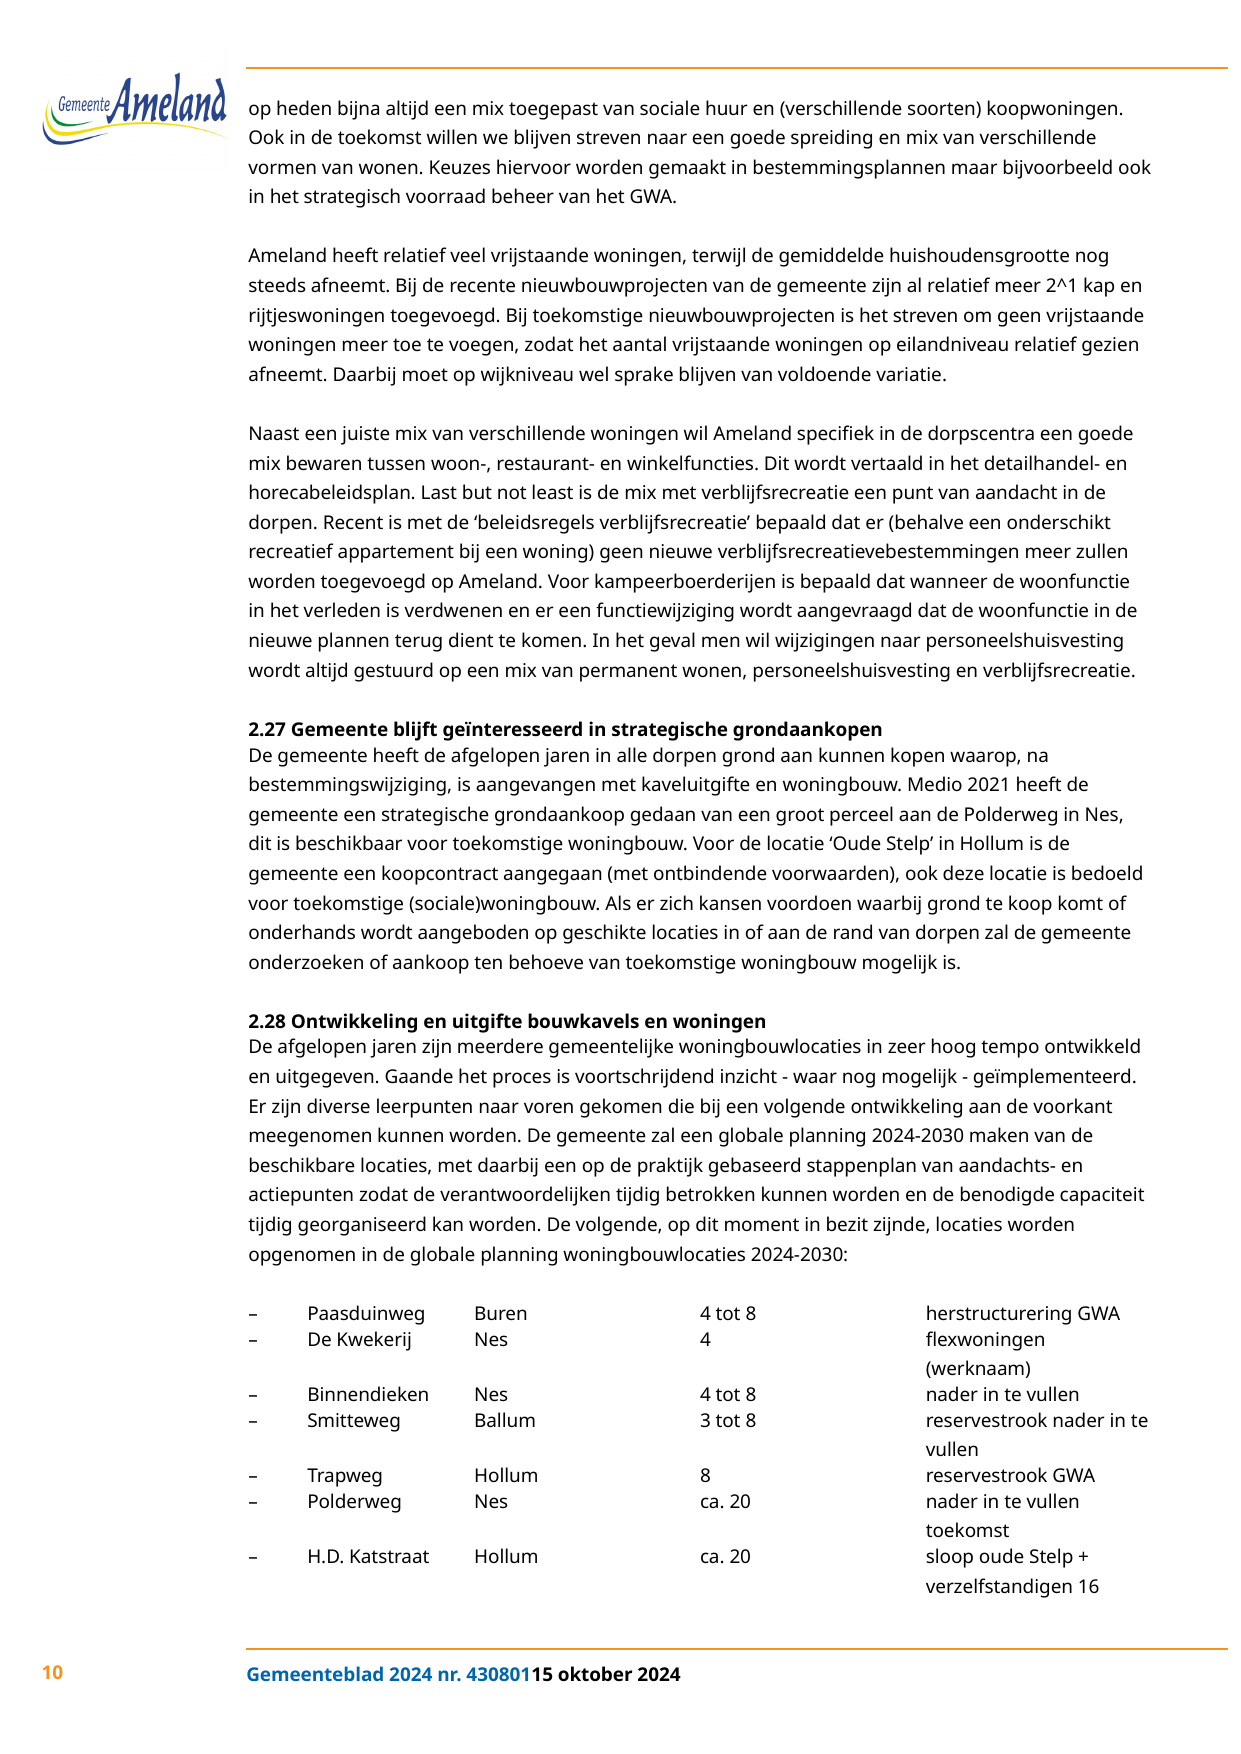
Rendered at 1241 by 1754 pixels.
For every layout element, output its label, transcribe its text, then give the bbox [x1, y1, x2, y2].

table_header Paasduinweg [248, 1300, 474, 1326]
table_header Buren [474, 1300, 700, 1326]
table_cell 4 tot 8 [700, 1381, 926, 1407]
table_header herstructurering GWA [926, 1300, 1152, 1326]
table_cell Smitteweg [248, 1407, 474, 1462]
text op heden bijna altijd een mix toegepast van sociale huur en (verschillende soorten) koopwoningen. Ook in de toekomst willen we blijven streven naar een goede spreiding en mix van verschillende vormen van wonen. Keuzes hiervoor worden gemaakt in bestemmingsplannen maar bijvoorbeeld ook in het strategisch voorraad beheer van het GWA. [248, 95, 1152, 209]
picture [41, 47, 231, 172]
text 2.28 Ontwikkeling en uitgifte bouwkavels en woningen [248, 1008, 1152, 1034]
table_cell Trapweg [248, 1462, 474, 1488]
table_cell Nes [474, 1381, 700, 1407]
text De afgelopen jaren zijn meerdere gemeentelijke woningbouwlocaties in zeer hoog tempo ontwikkeld en uitgegeven. Gaande het proces is voortschrijdend inzicht - waar nog mogelijk - geïmplementeerd. Er zijn diverse leerpunten naar voren gekomen die bij een volgende ontwikkeling aan de voorkant meegenomen kunnen worden. De gemeente zal een globale planning 2024-2030 maken van de beschikbare locaties, met daarbij een op de praktijk gebaseerd stappenplan van aandachts- en actiepunten zodat de verantwoordelijken tijdig betrokken kunnen worden en de benodigde capaciteit tijdig georganiseerd kan worden. De volgende, op dit moment in bezit zijnde, locaties worden opgenomen in de globale planning woningbouwlocaties 2024-2030: [248, 1034, 1152, 1267]
table_cell De Kwekerij [248, 1326, 474, 1381]
table_cell 4 [700, 1326, 926, 1381]
table_cell Ballum [474, 1407, 700, 1462]
table_header 4 tot 8 [700, 1300, 926, 1326]
table_cell sloop oude Stelp + verzelfstandigen 16 [926, 1543, 1152, 1598]
table_cell ca. 20 [700, 1488, 926, 1543]
table_cell Nes [474, 1488, 700, 1543]
text De gemeente heeft de afgelopen jaren in alle dorpen grond aan kunnen kopen waarop, na bestemmingswijziging, is aangevangen met kaveluitgifte en woningbouw. Medio 2021 heeft de gemeente een strategische grondaankoop gedaan van een groot perceel aan de Polderweg in Nes, dit is beschikbaar voor toekomstige woningbouw. Voor de locatie ‘Oude Stelp’ in Hollum is de gemeente een koopcontract aangegaan (met ontbindende voorwaarden), ook deze locatie is bedoeld voor toekomstige (sociale)woningbouw. Als er zich kansen voordoen waarbij grond te koop komt of onderhands wordt aangeboden op geschikte locaties in of aan de rand van dorpen zal de gemeente onderzoeken of aankoop ten behoeve van toekomstige woningbouw mogelijk is. [248, 742, 1152, 974]
table_cell H.D. Katstraat [248, 1543, 474, 1598]
table_cell nader in te vullen [926, 1381, 1152, 1407]
table_cell Hollum [474, 1462, 700, 1488]
table_cell flexwoningen (werknaam) [926, 1326, 1152, 1381]
table_cell ca. 20 [700, 1543, 926, 1598]
table_cell nader in te vullen toekomst [926, 1488, 1152, 1543]
text Ameland heeft relatief veel vrijstaande woningen, terwijl de gemiddelde huishoudensgrootte nog steeds afneemt. Bij de recente nieuwbouwprojecten van de gemeente zijn al relatief meer 2^1 kap en rijtjeswoningen toegevoegd. Bij toekomstige nieuwbouwprojecten is het streven om geen vrijstaande woningen meer toe te voegen, zodat het aantal vrijstaande woningen op eilandniveau relatief gezien afneemt. Daarbij moet op wijkniveau wel sprake blijven van voldoende variatie. [248, 243, 1152, 387]
text Naast een juiste mix van verschillende woningen wil Ameland specifiek in de dorpscentra een goede mix bewaren tussen woon-, restaurant- en winkelfuncties. Dit wordt vertaald in het detailhandel- en horecabeleidsplan. Last but not least is de mix met verblijfsrecreatie een punt van aandacht in de dorpen. Recent is met de ‘beleidsregels verblijfsrecreatie’ bepaald dat er (behalve een onderschikt recreatief appartement bij een woning) geen nieuwe verblijfsrecreatievebestemmingen meer zullen worden toegevoegd op Ameland. Voor kampeerboerderijen is bepaald dat wanneer de woonfunctie in het verleden is verdwenen en er een functiewijziging wordt aangevraagd dat de woonfunctie in de nieuwe plannen terug dient te komen. In het geval men wil wijzigingen naar personeelshuisvesting wordt altijd gestuurd op een mix van permanent wonen, personeelshuisvesting en verblijfsrecreatie. [248, 420, 1152, 683]
text 2.27 Gemeente blijft geïnteresseerd in strategische grondaankopen [248, 716, 1152, 742]
table_cell Nes [474, 1326, 700, 1381]
table_cell reservestrook nader in te vullen [926, 1407, 1152, 1462]
table_cell Binnendieken [248, 1381, 474, 1407]
table_cell 3 tot 8 [700, 1407, 926, 1462]
table_cell reservestrook GWA [926, 1462, 1152, 1488]
table_cell 8 [700, 1462, 926, 1488]
table_cell Hollum [474, 1543, 700, 1598]
table_cell Polderweg [248, 1488, 474, 1543]
